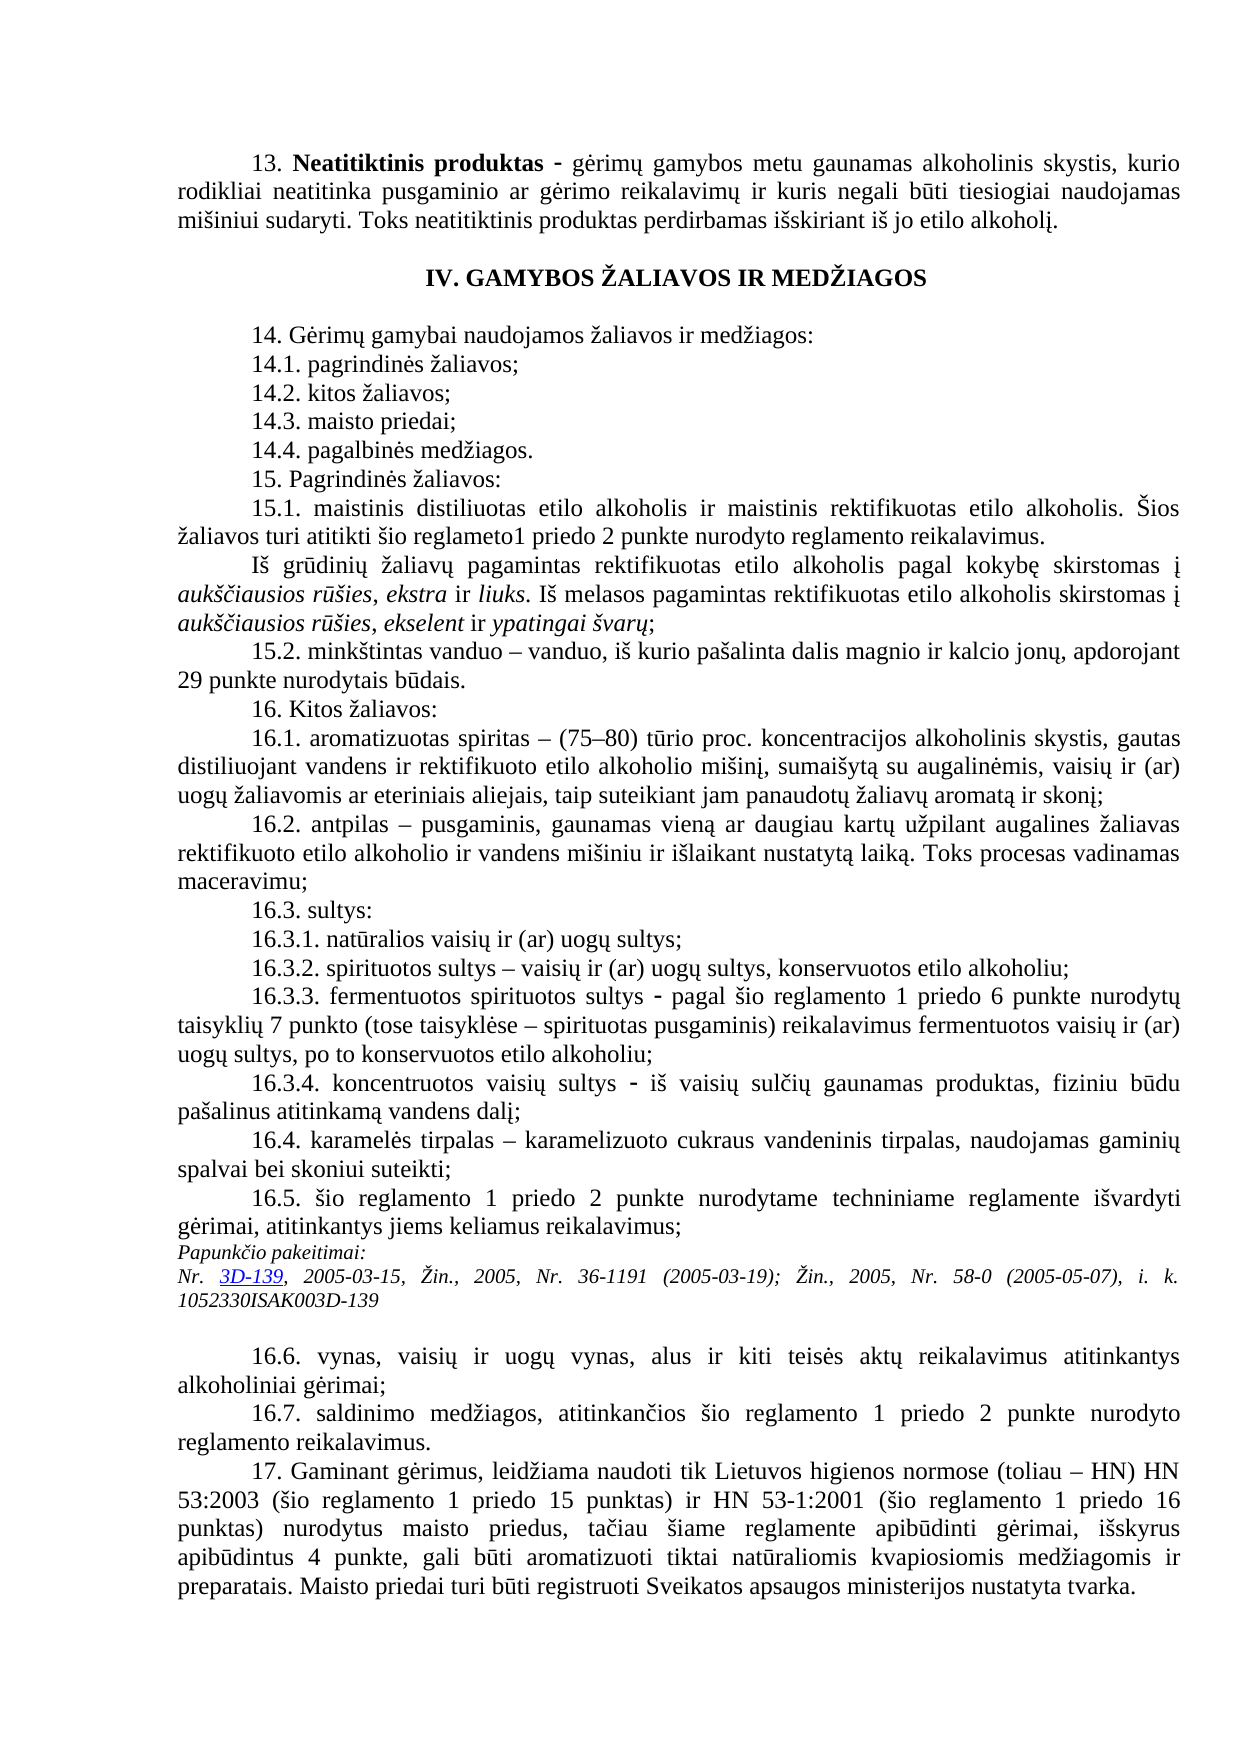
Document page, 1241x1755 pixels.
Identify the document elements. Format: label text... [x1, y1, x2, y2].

text 13. Neatitiktinis produktas  gėrimų gamybos metu gaunamas alkoholinis skystis, kurio rodikliai neatitinka pusgaminio ar gėrimo reikalavimų ir kuris negali būti tiesiogiai naudojamas mišiniui sudaryti. Toks neatitiktinis produktas perdirbamas išskiriant iš jo etilo alkoholį. [177, 148, 1181, 234]
text 14. Gėrimų gamybai naudojamos žaliavos ir medžiagos: [177, 320, 1181, 349]
text 16.1. aromatizuotas spiritas – (75–80) tūrio proc. koncentracijos alkoholinis skystis, gautas distiliuojant vandens ir rektifikuoto etilo alkoholio mišinį, sumaišytą su augalinėmis, vaisių ir (ar) uogų žaliavomis ar eteriniais aliejais, taip suteikiant jam panaudotų žaliavų aromatą ir skonį; [177, 723, 1181, 809]
text 16.2. antpilas – pusgaminis, gaunamas vieną ar daugiau kartų užpilant augalines žaliavas rektifikuoto etilo alkoholio ir vandens mišiniu ir išlaikant nustatytą laiką. Toks procesas vadinamas maceravimu; [177, 809, 1181, 895]
text 15.1. maistinis distiliuotas etilo alkoholis ir maistinis rektifikuotas etilo alkoholis. Šios žaliavos turi atitikti šio reglameto1 priedo 2 punkte nurodyto reglamento reikalavimus. [177, 493, 1181, 550]
text 16.3. sultys: [177, 895, 1181, 924]
text 16. Kitos žaliavos: [177, 694, 1181, 723]
text Iš grūdinių žaliavų pagamintas rektifikuotas etilo alkoholis pagal kokybę skirstomas į aukščiausios rūšies, ekstra ir liuks. Iš melasos pagamintas rektifikuotas etilo alkoholis skirstomas į aukščiausios rūšies, ekselent ir ypatingai švarų; [177, 550, 1181, 636]
text Papunkčio pakeitimai: [177, 1240, 1181, 1264]
text 16.3.2. spirituotos sultys – vaisių ir (ar) uogų sultys, konservuotos etilo alkoholiu; [177, 953, 1181, 981]
text 16.7. saldinimo medžiagos, atitinkančios šio reglamento 1 priedo 2 punkte nurodyto reglamento reikalavimus. [177, 1398, 1181, 1456]
text 15. Pagrindinės žaliavos: [177, 464, 1181, 493]
text 17. Gaminant gėrimus, leidžiama naudoti tik Lietuvos higienos normose (toliau – HN) HN 53:2003 (šio reglamento 1 priedo 15 punktas) ir HN 53-1:2001 (šio reglamento 1 priedo 16 punktas) nurodytus maisto priedus, tačiau šiame reglamente apibūdinti gėrimai, išskyrus apibūdintus 4 punkte, gali būti aromatizuoti tiktai natūraliomis kvapiosiomis medžiagomis ir preparatais. Maisto priedai turi būti registruoti Sveikatos apsaugos ministerijos nustatyta tvarka. [177, 1456, 1181, 1600]
text 15.2. minkštintas vanduo – vanduo, iš kurio pašalinta dalis magnio ir kalcio jonų, apdorojant 29 punkte nurodytais būdais. [177, 636, 1181, 694]
text IV. GAMYBOS ŽALIAVOS IR MEDŽIAGOS [177, 263, 1181, 291]
text 14.3. maisto priedai; [177, 406, 1181, 435]
text Nr. 3D-139, 2005-03-15, Žin., 2005, Nr. 36-1191 (2005-03-19); Žin., 2005, Nr. 58-0 (2005-05-07), i. k. 1052330ISAK003D-139 [177, 1264, 1181, 1312]
text 14.2. kitos žaliavos; [177, 378, 1181, 406]
text 16.5. šio reglamento 1 priedo 2 punkte nurodytame techniniame reglamente išvardyti gėrimai, atitinkantys jiems keliamus reikalavimus; [177, 1183, 1181, 1240]
text 16.3.3. fermentuotos spirituotos sultys  pagal šio reglamento 1 priedo 6 punkte nurodytų taisyklių 7 punkto (tose taisyklėse – spirituotas pusgaminis) reikalavimus fermentuotos vaisių ir (ar) uogų sultys, po to konservuotos etilo alkoholiu; [177, 981, 1181, 1068]
text 14.1. pagrindinės žaliavos; [177, 349, 1181, 378]
text 16.3.4. koncentruotos vaisių sultys  iš vaisių sulčių gaunamas produktas, fiziniu būdu pašalinus atitinkamą vandens dalį; [177, 1068, 1181, 1125]
text 16.3.1. natūralios vaisių ir (ar) uogų sultys; [177, 924, 1181, 953]
text 14.4. pagalbinės medžiagos. [177, 435, 1181, 464]
text 16.4. karamelės tirpalas – karamelizuoto cukraus vandeninis tirpalas, naudojamas gaminių spalvai bei skoniui suteikti; [177, 1125, 1181, 1183]
text 16.6. vynas, vaisių ir uogų vynas, alus ir kiti teisės aktų reikalavimus atitinkantys alkoholiniai gėrimai; [177, 1341, 1181, 1398]
